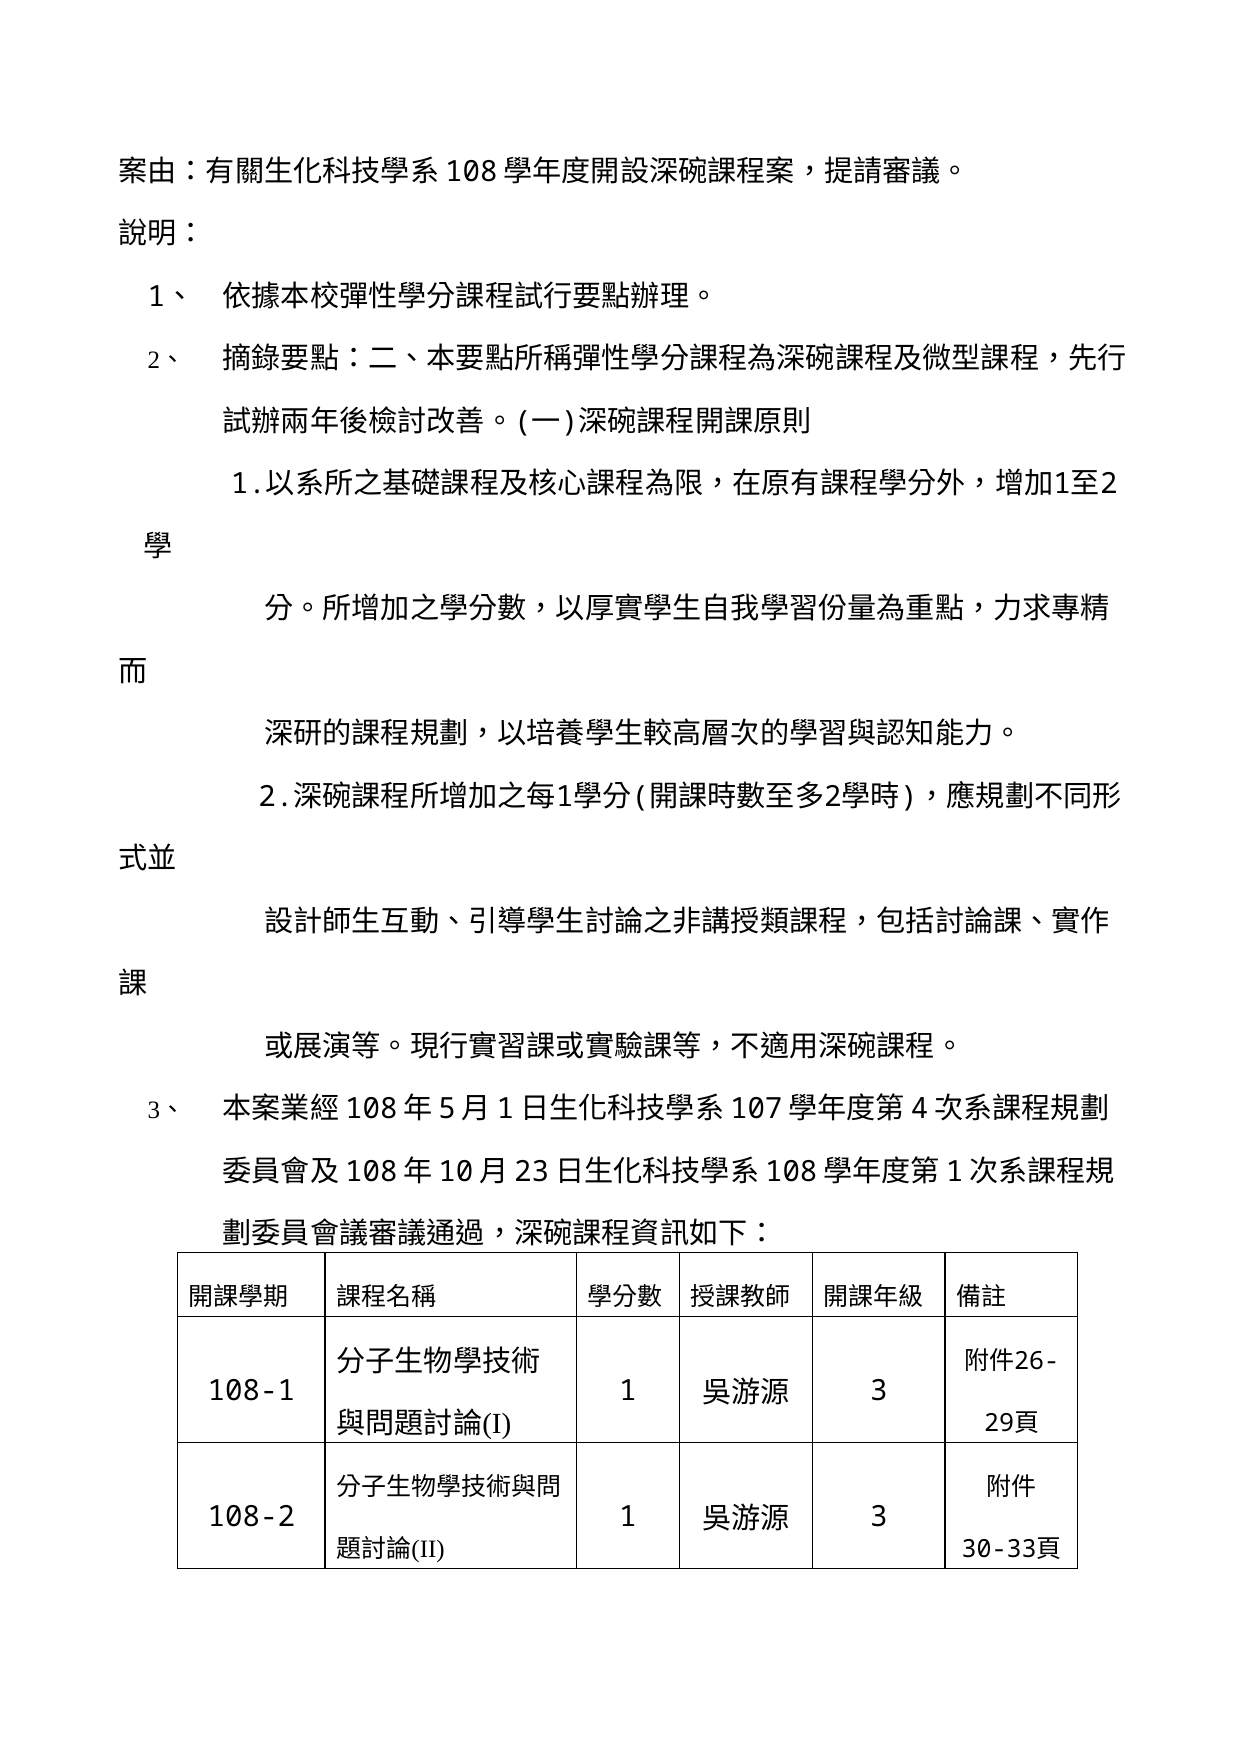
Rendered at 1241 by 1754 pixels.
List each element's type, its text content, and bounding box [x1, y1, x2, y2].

table_cell 分子生物學技術與問題討論(II) [326, 1443, 576, 1568]
list 依據本校彈性學分課程試行要點辦理。 [147, 252, 1137, 314]
table_header 授課教師 [680, 1253, 812, 1316]
table_header 課程名稱 [326, 1253, 576, 1316]
list 本案業經108年5月1日生化科技學系107學年度第4次系課程規劃委員會及108年10月23日生化科技學系108學年度第1次系課程規劃委員會議審議通過，深碗課程資訊如下： [147, 1064, 1137, 1252]
text 分。所增加之學分數，以厚實學生自我學習份量為重點，力求專精而 [118, 564, 1137, 689]
text 1.以系所之基礎課程及核心課程為限，在原有課程學分外，增加1至2學 [143, 439, 1137, 564]
list 摘錄要點：二、本要點所稱彈性學分課程為深碗課程及微型課程，先行試辦兩年後檢討改善。(一)深碗課程開課原則 [147, 314, 1137, 439]
table_cell 108-1 [178, 1317, 324, 1442]
table_header 備註 [946, 1253, 1077, 1316]
table_header 學分數 [577, 1253, 679, 1316]
table_header 開課學期 [178, 1253, 324, 1316]
table_cell 1 [577, 1443, 679, 1568]
text 或展演等。現行實習課或實驗課等，不適用深碗課程。 [118, 1002, 1137, 1064]
table_cell 108-2 [178, 1443, 324, 1568]
table_cell 1 [577, 1317, 679, 1442]
table_cell 吳游源 [680, 1443, 812, 1568]
table_cell 分子生物學技術與問題討論(I) [326, 1317, 576, 1442]
table_cell 附件 30-33頁 [946, 1443, 1077, 1568]
text 設計師生互動、引導學生討論之非講授類課程，包括討論課、實作課 [118, 877, 1137, 1002]
text 2.深碗課程所增加之每1學分(開課時數至多2學時)，應規劃不同形式並 [118, 752, 1137, 877]
table_cell 3 [813, 1443, 944, 1568]
table_cell 附件26-29頁 [946, 1317, 1077, 1442]
table_header 開課年級 [813, 1253, 944, 1316]
table_cell 吳游源 [680, 1317, 812, 1442]
text 深研的課程規劃，以培養學生較高層次的學習與認知能力。 [118, 689, 1137, 752]
table_cell 3 [813, 1317, 944, 1442]
text 案由：有關生化科技學系108學年度開設深碗課程案，提請審議。 [118, 127, 1137, 189]
text 說明： [118, 189, 1137, 252]
